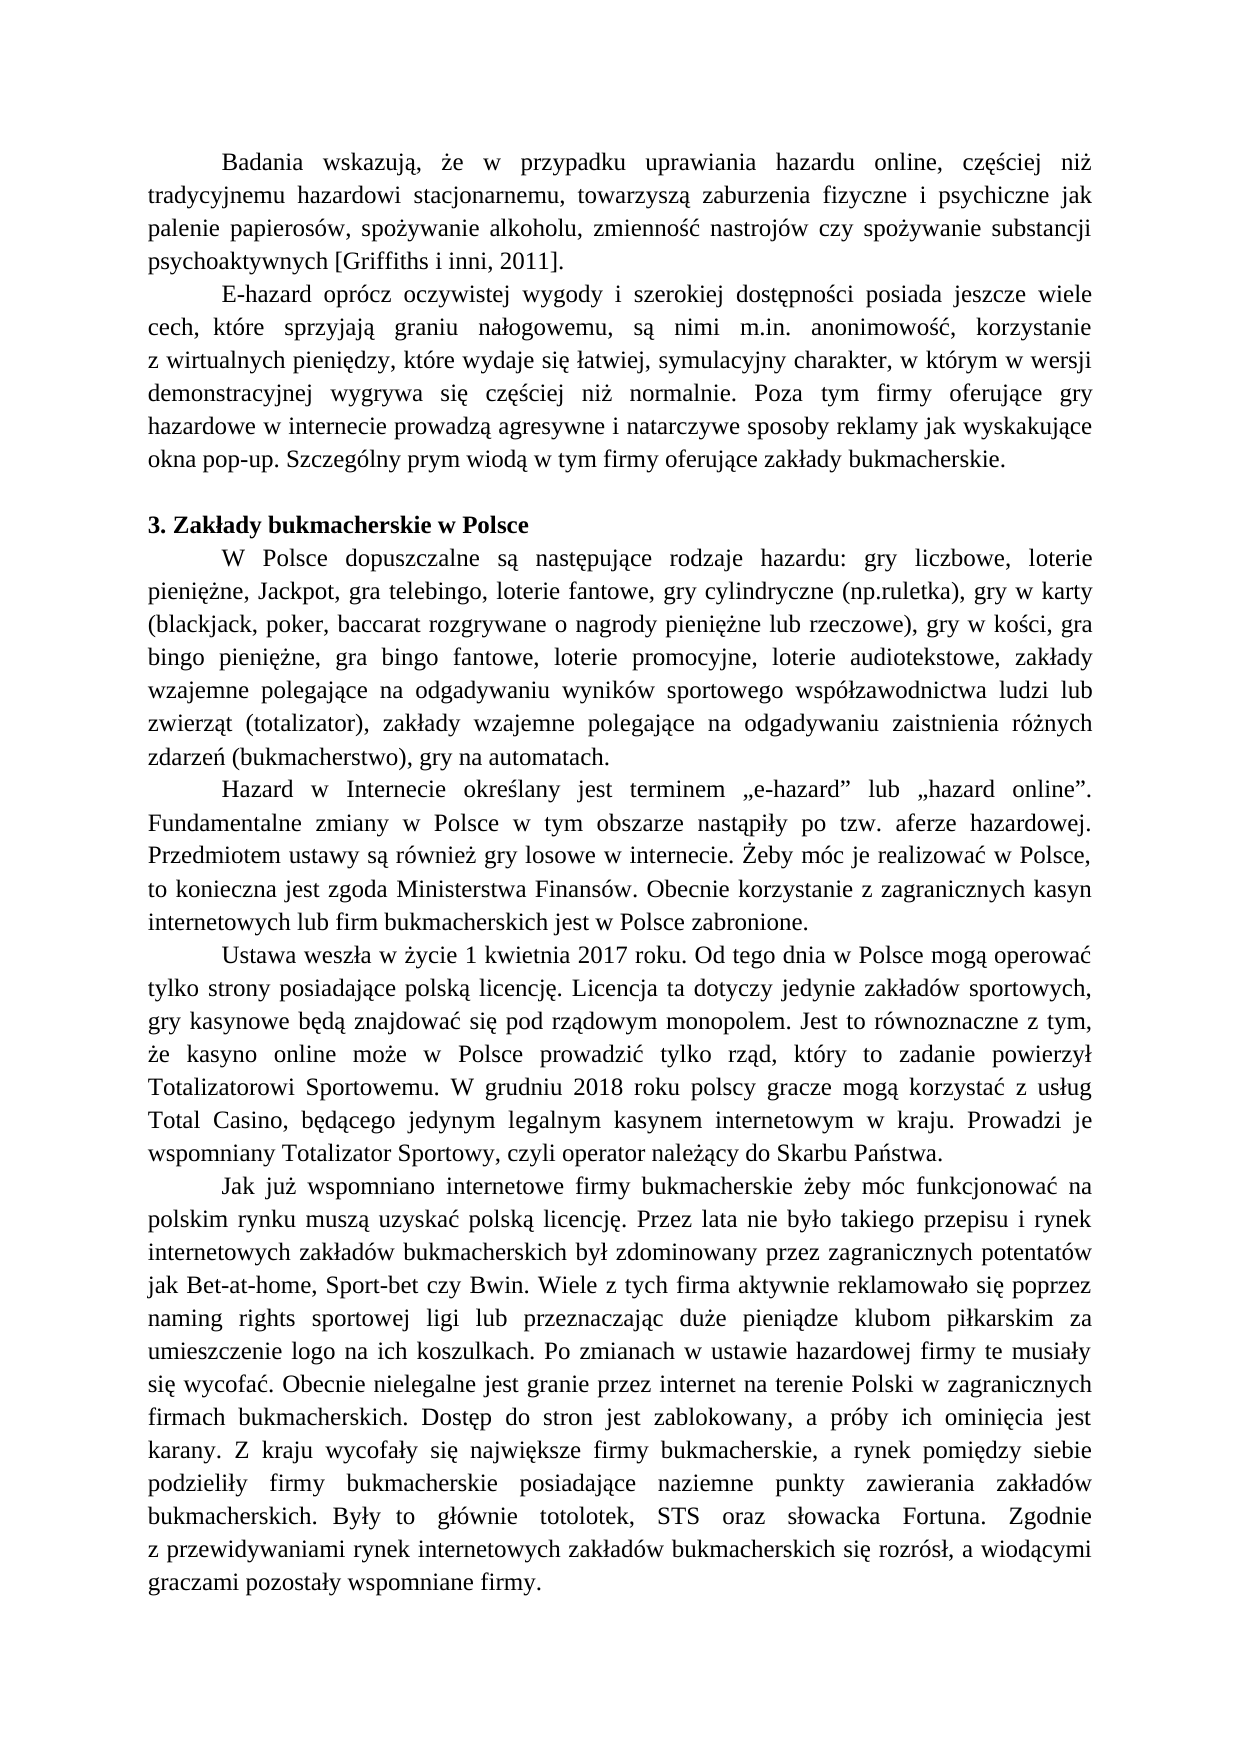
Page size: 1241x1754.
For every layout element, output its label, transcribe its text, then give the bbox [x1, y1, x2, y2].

text E-hazard oprócz oczywistej wygody i szerokiej dostępności posiada jeszcze wiele cech, które sprzyjają graniu nałogowemu, są nimi m.in. anonimowość, korzystanie z wirtualnych pieniędzy, które wydaje się łatwiej, symulacyjny charakter, w którym w wersji demonstracyjnej wygrywa się częściej niż normalnie. Poza tym firmy oferujące gry hazardowe w internecie prowadzą agresywne i natarczywe sposoby reklamy jak wyskakujące okna pop-up. Szczególny prym wiodą w tym firmy oferujące zakłady bukmacherskie. [148, 279, 1093, 473]
text Badania wskazują, że w przypadku uprawiania hazardu online, częściej niż tradycyjnemu hazardowi stacjonarnemu, towarzyszą zaburzenia fizyczne i psychiczne jak palenie papierosów, spożywanie alkoholu, zmienność nastrojów czy spożywanie substancji psychoaktywnych [Griffiths i inni, 2011]. [148, 147, 1093, 275]
text Hazard w Internecie określany jest terminem „e-hazard” lub „hazard online”. Fundamentalne zmiany w Polsce w tym obszarze nastąpiły po tzw. aferze hazardowej. Przedmiotem ustawy są również gry losowe w internecie. Żeby móc je realizować w Polsce, to konieczna jest zgoda Ministerstwa Finansów. Obecnie korzystanie z zagranicznych kasyn internetowych lub firm bukmacherskich jest w Polsce zabronione. [148, 774, 1093, 935]
subtitle Zakłady bukmacherskie w Polsce [148, 511, 1105, 539]
text Jak już wspomniano internetowe firmy bukmacherskie żeby móc funkcjonować na polskim rynku muszą uzyskać polską licencję. Przez lata nie było takiego przepisu i rynek internetowych zakładów bukmacherskich był zdominowany przez zagranicznych potentatów jak Bet-at-home, Sport-bet czy Bwin. Wiele z tych firma aktywnie reklamowało się poprzez naming rights sportowej ligi lub przeznaczając duże pieniądze klubom piłkarskim za umieszczenie logo na ich koszulkach. Po zmianach w ustawie hazardowej firmy te musiały się wycofać. Obecnie nielegalne jest granie przez internet na terenie Polski w zagranicznych firmach bukmacherskich. Dostęp do stron jest zablokowany, a próby ich ominięcia jest karany. Z kraju wycofały się największe firmy bukmacherskie, a rynek pomiędzy siebie podzieliły firmy bukmacherskie posiadające naziemne punkty zawierania zakładów bukmacherskich. Były to głównie totolotek, STS oraz słowacka Fortuna. Zgodnie z przewidywaniami rynek internetowych zakładów bukmacherskich się rozrósł, a wiodącymi graczami pozostały wspomniane firmy. [148, 1171, 1093, 1596]
text W Polsce dopuszczalne są następujące rodzaje hazardu: gry liczbowe, loterie pieniężne, Jackpot, gra telebingo, loterie fantowe, gry cylindryczne (np.ruletka), gry w karty (blackjack, poker, baccarat rozgrywane o nagrody pieniężne lub rzeczowe), gry w kości, gra bingo pieniężne, gra bingo fantowe, loterie promocyjne, loterie audiotekstowe, zakłady wzajemne polegające na odgadywaniu wyników sportowego współzawodnictwa ludzi lub zwierząt (totalizator), zakłady wzajemne polegające na odgadywaniu zaistnienia różnych zdarzeń (bukmacherstwo), gry na automatach. [148, 543, 1093, 770]
text Ustawa weszła w życie 1 kwietnia 2017 roku. Od tego dnia w Polsce mogą operować tylko strony posiadające polską licencję. Licencja ta dotyczy jedynie zakładów sportowych, gry kasynowe będą znajdować się pod rządowym monopolem. Jest to równoznaczne z tym, że kasyno online może w Polsce prowadzić tylko rząd, który to zadanie powierzył Totalizatorowi Sportowemu. W grudniu 2018 roku polscy gracze mogą korzystać z usług Total Casino, będącego jedynym legalnym kasynem internetowym w kraju. Prowadzi je wspomniany Totalizator Sportowy, czyli operator należący do Skarbu Państwa. [148, 940, 1093, 1167]
